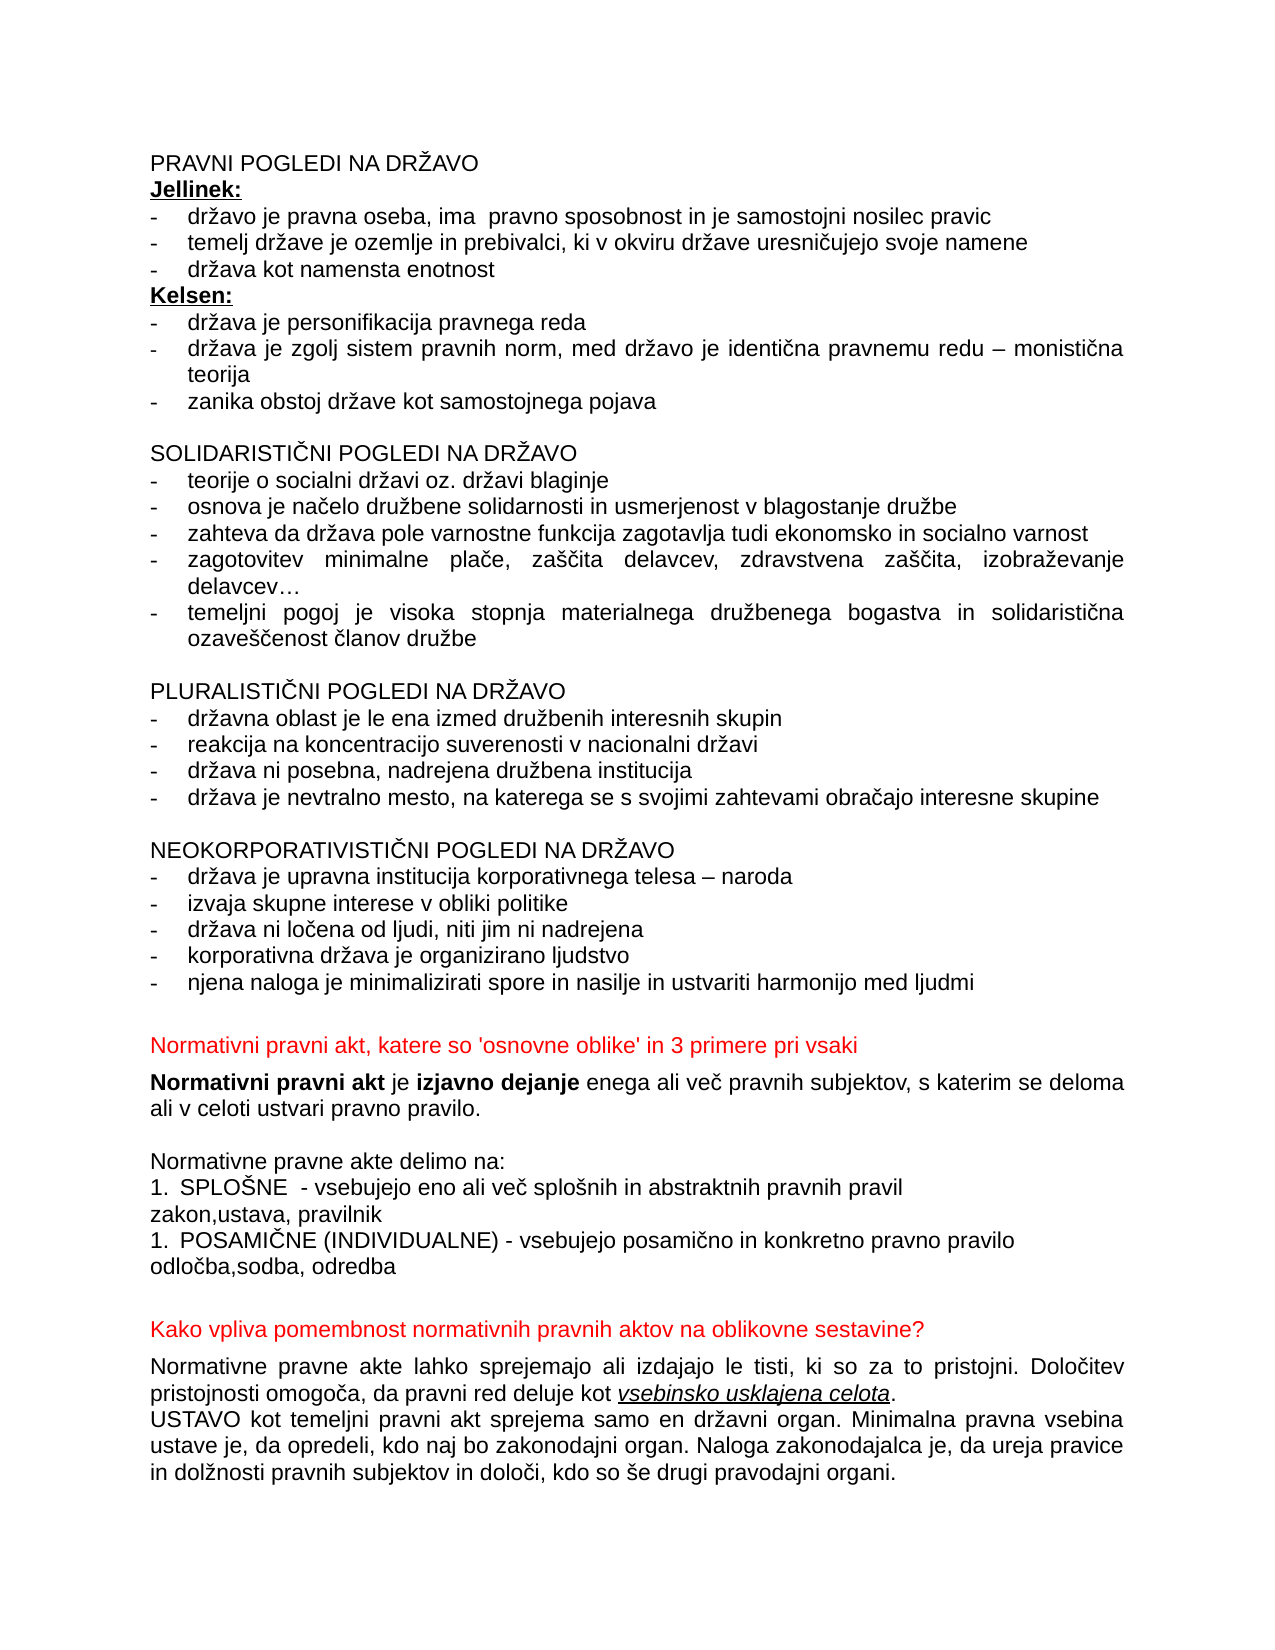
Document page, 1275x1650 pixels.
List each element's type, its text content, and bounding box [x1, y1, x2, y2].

list izvaja skupne interese v obliki politike [150, 889, 1125, 916]
list državna oblast je le ena izmed družbenih interesnih skupin [150, 704, 1125, 731]
list osnova je načelo družbene solidarnosti in usmerjenost v blagostanje družbe [150, 493, 1125, 520]
text odločba,sodba, odredba [150, 1253, 1125, 1280]
text USTAVO kot temeljni pravni akt sprejema samo en državni organ. Minimalna pravna vsebina ustave je, da opredeli, kdo naj bo zakonodajni organ. Naloga zakonodajalca je, da ureja pravice in dolžnosti pravnih subjektov in določi, kdo so še drugi pravodajni organi. [150, 1406, 1125, 1485]
list POSAMIČNE (INDIVIDUALNE) - vsebujejo posamično in konkretno pravno pravilo [150, 1227, 1125, 1253]
text Normativne pravne akte delimo na: [150, 1148, 1125, 1174]
list zanika obstoj države kot samostojnega pojava [150, 388, 1125, 414]
list država ni ločena od ljudi, niti jim ni nadrejena [150, 916, 1125, 942]
text Normativne pravne akte lahko sprejemajo ali izdajajo le tisti, ki so za to pristojni. Določitev pristojnosti omogoča, da pravni red deluje kot vsebinsko usklajena celota. [150, 1353, 1125, 1406]
list njena naloga je minimalizirati spore in nasilje in ustvariti harmonijo med ljudmi [150, 969, 1125, 995]
text zakon,ustava, pravilnik [150, 1201, 1125, 1227]
list korporativna država je organizirano ljudstvo [150, 942, 1125, 969]
text PLURALISTIČNI POGLEDI NA DRŽAVO [150, 678, 1125, 704]
list teorije o socialni državi oz. državi blaginje [150, 467, 1125, 493]
list reakcija na koncentracijo suverenosti v nacionalni državi [150, 731, 1125, 757]
list država je personifikacija pravnega reda [150, 308, 1125, 335]
list država je zgolj sistem pravnih norm, med državo je identična pravnemu redu – monistična teorija [150, 335, 1125, 388]
list temelj države je ozemlje in prebivalci, ki v okviru države uresničujejo svoje namene [150, 229, 1125, 256]
list država kot namensta enotnost [150, 256, 1125, 282]
text SOLIDARISTIČNI POGLEDI NA DRŽAVO [150, 440, 1125, 467]
list SPLOŠNE - vsebujejo eno ali več splošnih in abstraktnih pravnih pravil [150, 1174, 1125, 1201]
text PRAVNI POGLEDI NA DRŽAVO [150, 150, 1125, 176]
list država ni posebna, nadrejena družbena institucija [150, 757, 1125, 784]
list temeljni pogoj je visoka stopnja materialnega družbenega bogastva in solidaristična ozaveščenost članov družbe [150, 599, 1125, 652]
text Normativni pravni akt, katere so 'osnovne oblike' in 3 primere pri vsaki [150, 1006, 1125, 1058]
text Kelsen: [150, 282, 1125, 308]
list država je upravna institucija korporativnega telesa – naroda [150, 863, 1125, 889]
list državo je pravna oseba, ima pravno sposobnost in je samostojni nosilec pravic [150, 203, 1125, 229]
text NEOKORPORATIVISTIČNI POGLEDI NA DRŽAVO [150, 837, 1125, 863]
text Normativni pravni akt je izjavno dejanje enega ali več pravnih subjektov, s katerim se deloma ali v celoti ustvari pravno pravilo. [150, 1069, 1125, 1122]
list zahteva da država pole varnostne funkcija zagotavlja tudi ekonomsko in socialno varnost [150, 520, 1125, 546]
text Kako vpliva pomembnost normativnih pravnih aktov na oblikovne sestavine? [150, 1290, 1125, 1343]
text Jellinek: [150, 176, 1125, 203]
list država je nevtralno mesto, na katerega se s svojimi zahtevami obračajo interesne skupine [150, 784, 1125, 810]
list zagotovitev minimalne plače, zaščita delavcev, zdravstvena zaščita, izobraževanje delavcev… [150, 546, 1125, 599]
